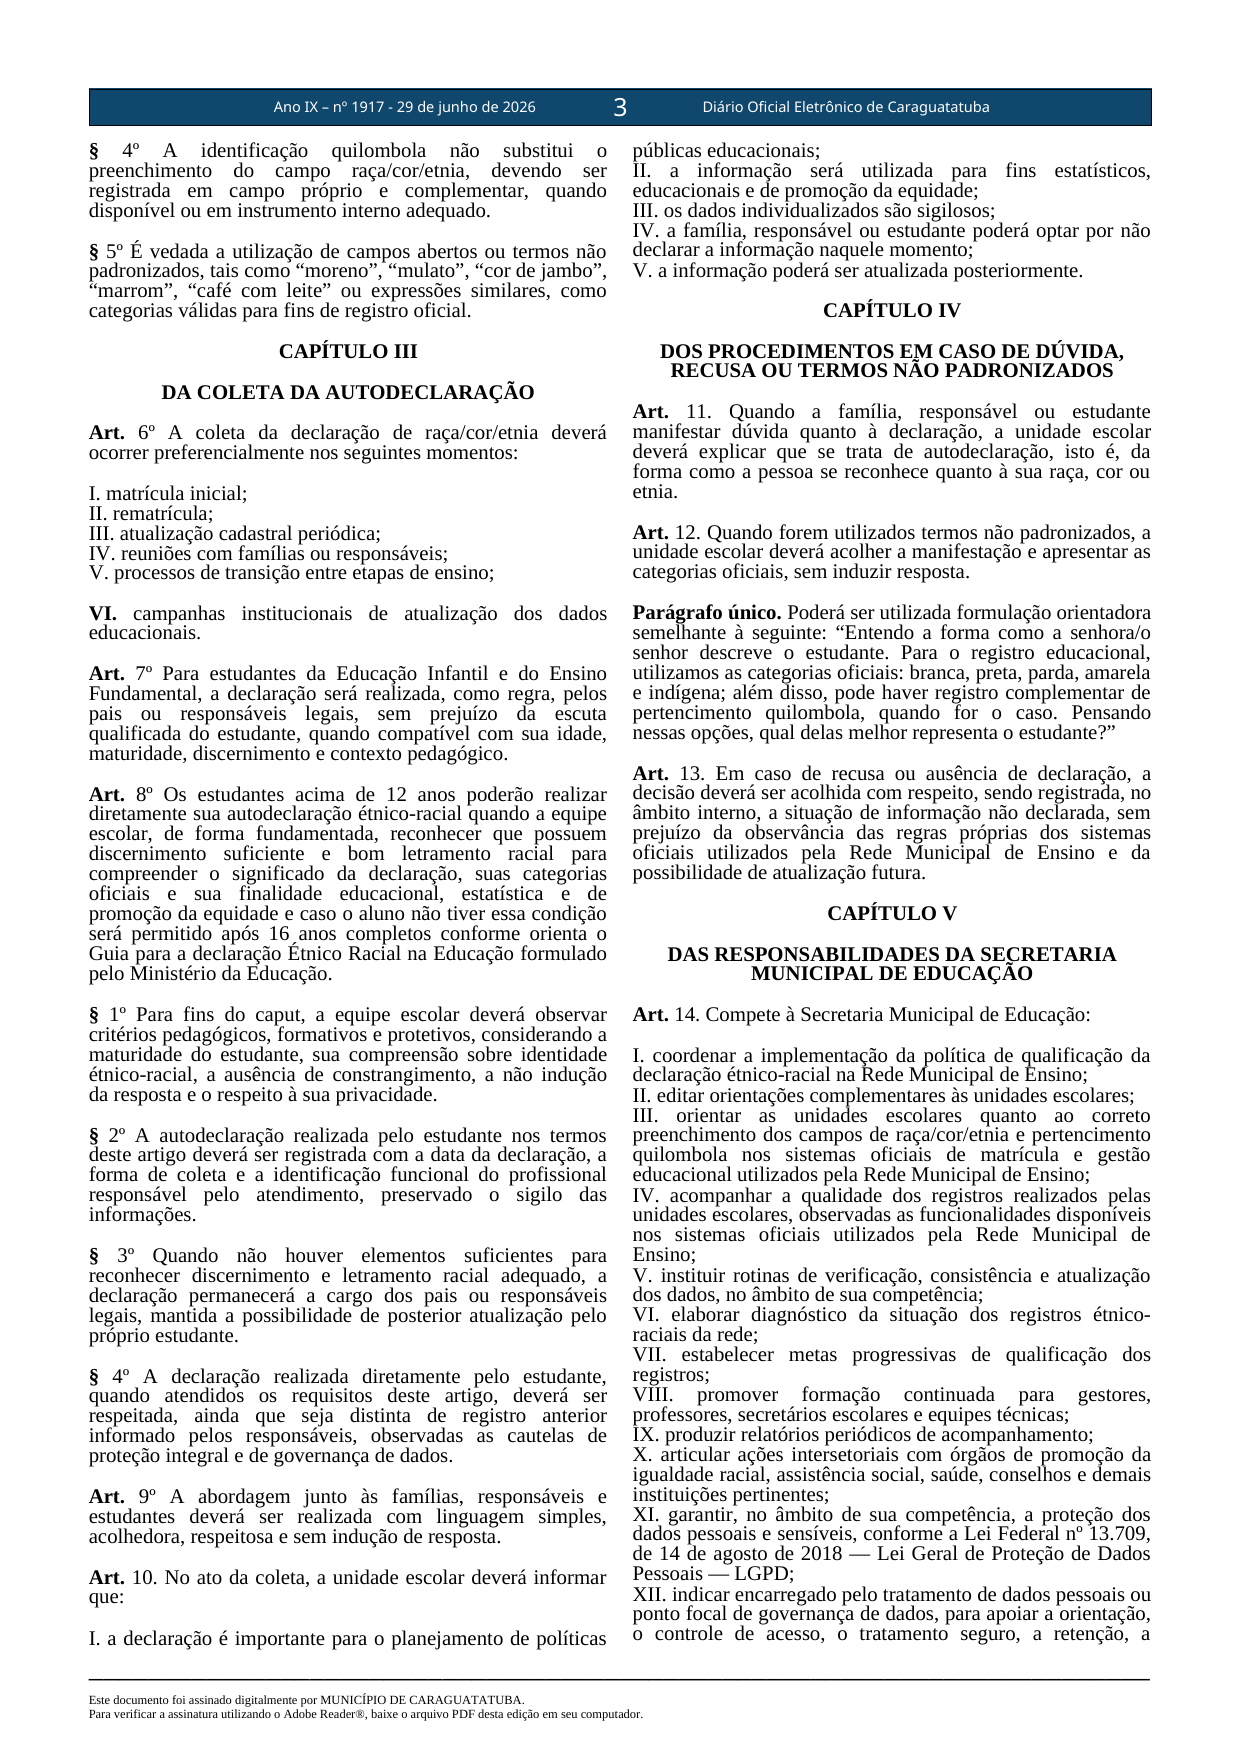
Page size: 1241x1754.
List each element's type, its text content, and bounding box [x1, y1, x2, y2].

text CAPÍTULO IV [632, 302, 1152, 322]
text Art. 9º A abordagem junto às famílias, responsáveis e estudantes deverá ser realizada com linguagem simples, acolhedora, respeitosa e sem indução de resposta. [88, 1488, 608, 1548]
text IV. a família, responsável ou estudante poderá optar por não declarar a informação naquele momento; [632, 221, 1152, 261]
text IX. produzir relatórios periódicos de acompanhamento; [632, 1426, 1152, 1446]
text I. a declaração é importante para o planejamento de políticas [88, 1629, 608, 1649]
text V. processos de transição entre etapas de ensino; [88, 564, 608, 584]
text Parágrafo único. Poderá ser utilizada formulação orientadora semelhante à seguinte: “Entendo a forma como a senhora/o senhor descreve o estudante. Para o registro educacional, utilizamos as categorias oficiais: branca, preta, parda, amarela e indígena; além disso, pode haver registro complementar de pertencimento quilombola, quando for o caso. Pensando nessas opções, qual delas melhor representa o estudante?” [632, 604, 1152, 744]
text X. articular ações intersetoriais com órgãos de promoção da igualdade racial, assistência social, saúde, conselhos e demais instituições pertinentes; [632, 1446, 1152, 1506]
text Art. 13. Em caso de recusa ou ausência de declaração, a decisão deverá ser acolhida com respeito, sendo registrada, no âmbito interno, a situação de informação não declarada, sem prejuízo da observância das regras próprias dos sistemas oficiais utilizados pela Rede Municipal de Ensino e da possibilidade de atualização futura. [632, 764, 1152, 884]
text XI. garantir, no âmbito de sua competência, a proteção dos dados pessoais e sensíveis, conforme a Lei Federal nº 13.709, de 14 de agosto de 2018 — Lei Geral de Proteção de Dados Pessoais — LGPD; [632, 1506, 1152, 1585]
text I. coordenar a implementação da política de qualificação da declaração étnico-racial na Rede Municipal de Ensino; [632, 1047, 1152, 1086]
text Art. 6º A coleta da declaração de raça/cor/etnia deverá ocorrer preferencialmente nos seguintes momentos: [88, 424, 608, 464]
text VI. campanhas institucionais de atualização dos dados educacionais. [88, 604, 608, 644]
text II. editar orientações complementares às unidades escolares; [632, 1086, 1152, 1106]
text Art. 12. Quando forem utilizados termos não padronizados, a unidade escolar deverá acolher a manifestação e apresentar as categorias oficiais, sem induzir resposta. [632, 523, 1152, 583]
text CAPÍTULO V [632, 905, 1152, 925]
text públicas educacionais; [632, 142, 1152, 162]
text II. a informação será utilizada para fins estatísticos, educacionais e de promoção da equidade; [632, 162, 1152, 202]
text III. orientar as unidades escolares quanto ao correto preenchimento dos campos de raça/cor/etnia e pertencimento quilombola nos sistemas oficiais de matrícula e gestão educacional utilizados pela Rede Municipal de Ensino; [632, 1106, 1152, 1186]
text Art. 11. Quando a família, responsável ou estudante manifestar dúvida quanto à declaração, a unidade escolar deverá explicar que se trata de autodeclaração, isto é, da forma como a pessoa se reconhece quanto à sua raça, cor ou etnia. [632, 403, 1152, 503]
text Art. 8º Os estudantes acima de 12 anos poderão realizar diretamente sua autodeclaração étnico-racial quando a equipe escolar, de forma fundamentada, reconhecer que possuem discernimento suficiente e bom letramento racial para compreender o significado da declaração, suas categorias oficiais e sua finalidade educacional, estatística e de promoção da equidade e caso o aluno não tiver essa condição será permitido após 16 anos completos conforme orienta o Guia para a declaração Étnico Racial na Educação formulado pelo Ministério da Educação. [88, 786, 608, 985]
text Art. 10. No ato da coleta, a unidade escolar deverá informar que: [88, 1569, 608, 1608]
text § 2º A autodeclaração realizada pelo estudante nos termos deste artigo deverá ser registrada com a data da declaração, a forma de coleta e a identificação funcional do profissional responsável pelo atendimento, preservado o sigilo das informações. [88, 1127, 608, 1226]
text DAS RESPONSABILIDADES DA SECRETARIA MUNICIPAL DE EDUCAÇÃO [632, 946, 1152, 985]
text § 3º Quando não houver elementos suficientes para reconhecer discernimento e letramento racial adequado, a declaração permanecerá a cargo dos pais ou responsáveis legais, mantida a possibilidade de posterior atualização pelo próprio estudante. [88, 1247, 608, 1347]
text VII. estabelecer metas progressivas de qualificação dos registros; [632, 1346, 1152, 1386]
text DOS PROCEDIMENTOS EM CASO DE DÚVIDA, RECUSA OU TERMOS NÃO PADRONIZADOS [632, 342, 1152, 382]
text III. atualização cadastral periódica; [88, 524, 608, 544]
text IV. reuniões com famílias ou responsáveis; [88, 544, 608, 564]
text Art. 7º Para estudantes da Educação Infantil e do Ensino Fundamental, a declaração será realizada, como regra, pelos pais ou responsáveis legais, sem prejuízo da escuta qualificada do estudante, quando compatível com sua idade, maturidade, discernimento e contexto pedagógico. [88, 665, 608, 765]
text Art. 14. Compete à Secretaria Municipal de Educação: [632, 1006, 1152, 1026]
text § 4º A declaração realizada diretamente pelo estudante, quando atendidos os requisitos deste artigo, deverá ser respeitada, ainda que seja distinta de registro anterior informado pelos responsáveis, observadas as cautelas de proteção integral e de governança de dados. [88, 1368, 608, 1467]
text V. instituir rotinas de verificação, consistência e atualização dos dados, no âmbito de sua competência; [632, 1266, 1152, 1306]
text IV. acompanhar a qualidade dos registros realizados pelas unidades escolares, observadas as funcionalidades disponíveis nos sistemas oficiais utilizados pela Rede Municipal de Ensino; [632, 1186, 1152, 1266]
text XII. indicar encarregado pelo tratamento de dados pessoais ou ponto focal de governança de dados, para apoiar a orientação, o controle de acesso, o tratamento seguro, a retenção, a [632, 1585, 1152, 1645]
text III. os dados individualizados são sigilosos; [632, 202, 1152, 221]
text I. matrícula inicial; [88, 484, 608, 504]
text V. a informação poderá ser atualizada posteriormente. [632, 261, 1152, 281]
text § 4º A identificação quilombola não substitui o preenchimento do campo raça/cor/etnia, devendo ser registrada em campo próprio e complementar, quando disponível ou em instrumento interno adequado. [88, 142, 608, 222]
text CAPÍTULO III [88, 343, 608, 363]
text II. rematrícula; [88, 504, 608, 524]
text § 1º Para fins do caput, a equipe escolar deverá observar critérios pedagógicos, formativos e protetivos, considerando a maturidade do estudante, sua compreensão sobre identidade étnico-racial, a ausência de constrangimento, a não indução da resposta e o respeito à sua privacidade. [88, 1006, 608, 1106]
text § 5º É vedada a utilização de campos abertos ou termos não padronizados, tais como “moreno”, “mulato”, “cor de jambo”, “marrom”, “café com leite” ou expressões similares, como categorias válidas para fins de registro oficial. [88, 242, 608, 322]
text DA COLETA DA AUTODECLARAÇÃO [88, 383, 608, 403]
text VIII. promover formação continuada para gestores, professores, secretários escolares e equipes técnicas; [632, 1386, 1152, 1426]
text VI. elaborar diagnóstico da situação dos registros étnico-raciais da rede; [632, 1306, 1152, 1346]
